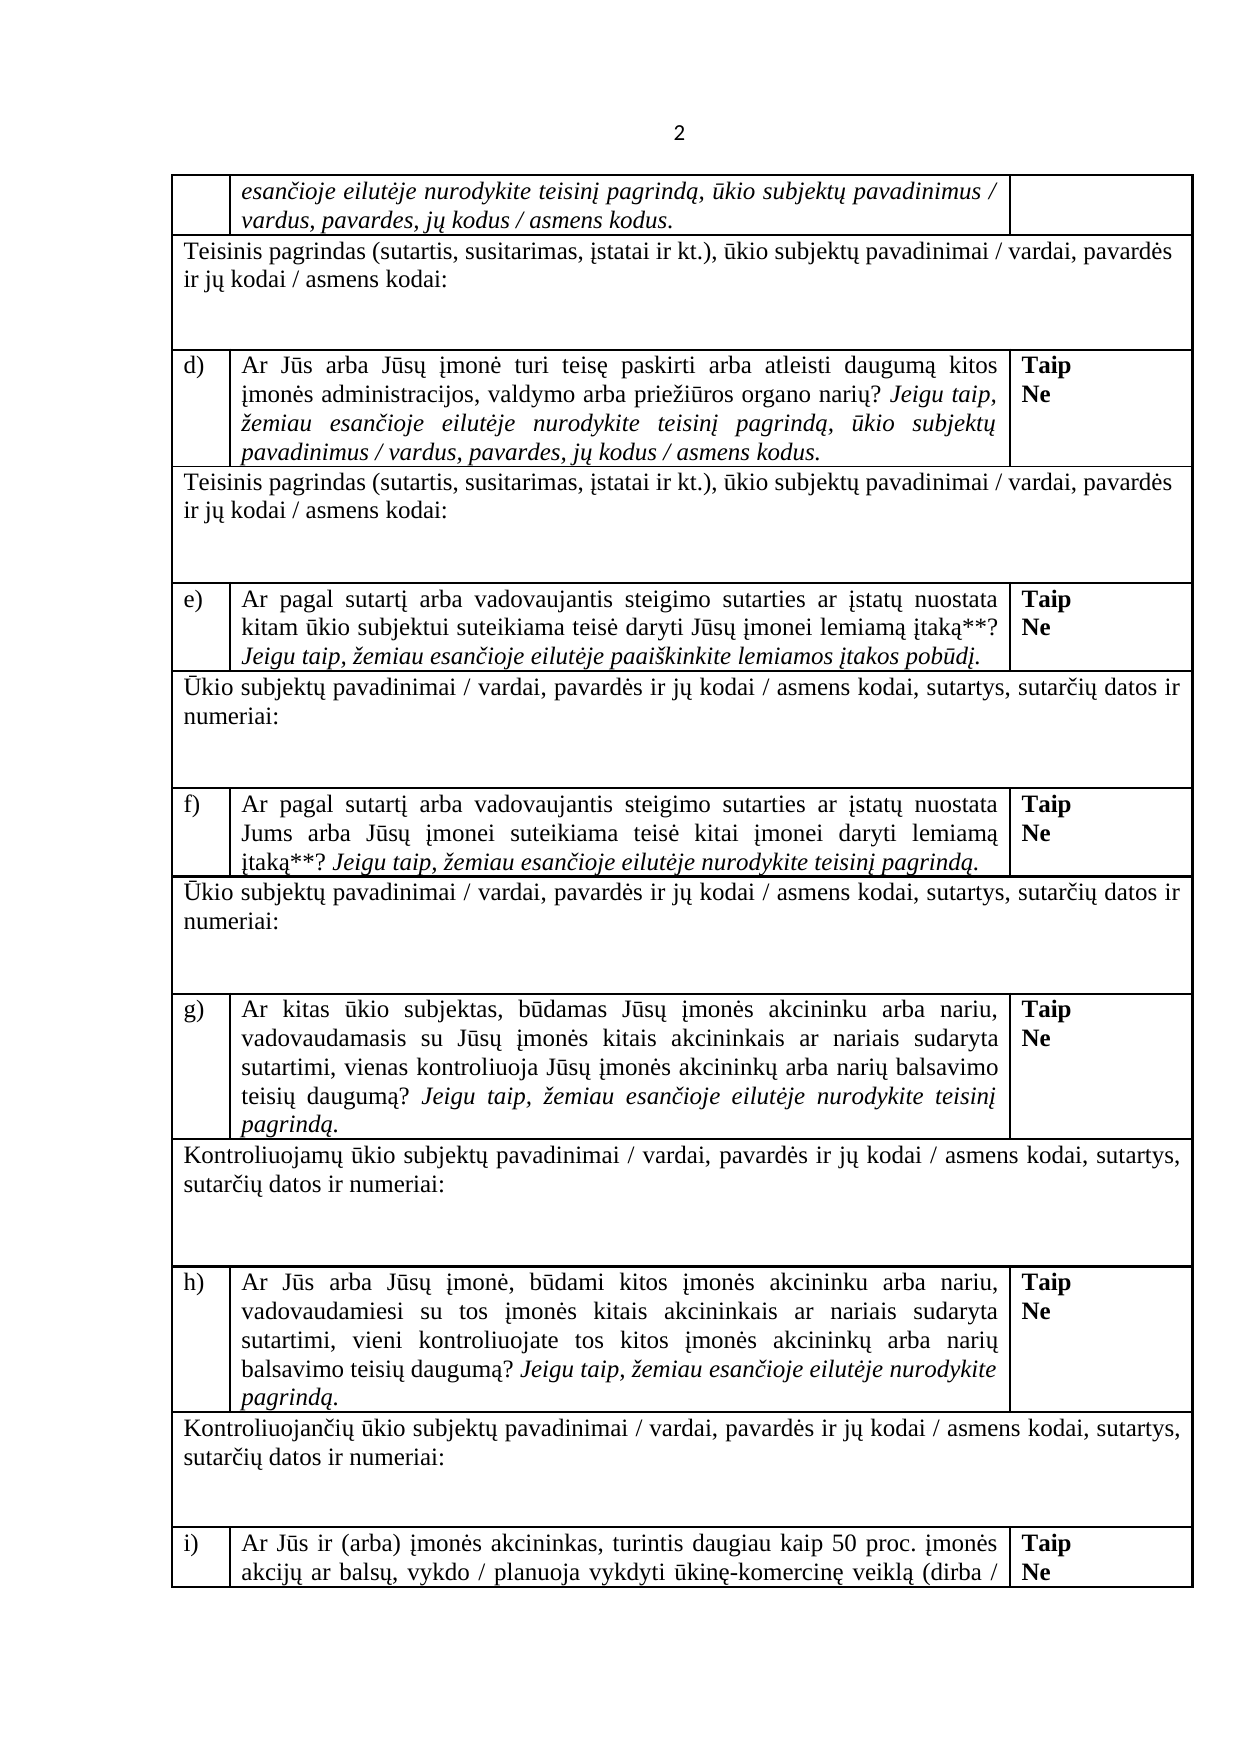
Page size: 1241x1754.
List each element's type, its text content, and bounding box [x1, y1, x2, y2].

table_cell Teisinis pagrindas (sutartis, susitarimas, įstatai ir kt.), ūkio subjektų pavadinimai / vardai, pavardės ir jų kodai / asmens kodai: [173, 467, 1191, 582]
table_cell [1194, 875, 1240, 992]
table_cell Taip Ne [1011, 789, 1191, 875]
table_cell [1194, 1265, 1240, 1411]
table_cell [1011, 176, 1191, 234]
table_cell [1194, 993, 1240, 1138]
table_cell [1194, 1526, 1240, 1586]
table_cell g) [173, 995, 229, 1138]
table_cell [1194, 466, 1240, 582]
table_cell Ūkio subjektų pavadinimai / vardai, pavardės ir jų kodai / asmens kodai, sutartys, sutarčių datos ir numeriai: [173, 672, 1191, 787]
table_cell h) [173, 1268, 229, 1411]
table_cell i) [173, 1528, 229, 1586]
table_cell f) [173, 789, 229, 875]
table_cell [1194, 234, 1240, 348]
table_cell [1194, 1138, 1240, 1265]
table_cell Ar Jūs arba Jūsų įmonė, būdami kitos įmonės akcininku arba nariu, vadovaudamiesi su tos įmonės kitais akcininkais ar nariais sudaryta sutartimi, vieni kontroliuojate tos kitos įmonės akcininkų arba narių balsavimo teisių daugumą? Jeigu taip, žemiau esančioje eilutėje nurodykite pagrindą. [231, 1268, 1009, 1411]
table_cell Kontroliuojamų ūkio subjektų pavadinimai / vardai, pavardės ir jų kodai / asmens kodai, sutartys, sutarčių datos ir numeriai: [173, 1140, 1191, 1265]
table_cell Ar Jūs ir (arba) įmonės akcininkas, turintis daugiau kaip 50 proc. įmonės akcijų ar balsų, vykdo / planuoja vykdyti ūkinę-komercinę veiklą (dirba / [231, 1528, 1009, 1586]
table_cell Ar pagal sutartį arba vadovaujantis steigimo sutarties ar įstatų nuostata Jums arba Jūsų įmonei suteikiama teisė kitai įmonei daryti lemiamą įtaką**? Jeigu taip, žemiau esančioje eilutėje nurodykite teisinį pagrindą. [231, 789, 1009, 875]
table_cell Ar kitas ūkio subjektas, būdamas Jūsų įmonės akcininku arba nariu, vadovaudamasis su Jūsų įmonės kitais akcininkais ar nariais sudaryta sutartimi, vienas kontroliuoja Jūsų įmonės akcininkų arba narių balsavimo teisių daugumą? Jeigu taip, žemiau esančioje eilutėje nurodykite teisinį pagrindą. [231, 995, 1009, 1138]
table_cell Teisinis pagrindas (sutartis, susitarimas, įstatai ir kt.), ūkio subjektų pavadinimai / vardai, pavardės ir jų kodai / asmens kodai: [173, 236, 1191, 348]
table_cell [1194, 787, 1240, 875]
table_cell Taip Ne [1011, 995, 1191, 1138]
table_cell Ūkio subjektų pavadinimai / vardai, pavardės ir jų kodai / asmens kodai, sutartys, sutarčių datos ir numeriai: [173, 878, 1191, 992]
table_cell Ar pagal sutartį arba vadovaujantis steigimo sutarties ar įstatų nuostata kitam ūkio subjektui suteikiama teisė daryti Jūsų įmonei lemiamą įtaką**? Jeigu taip, žemiau esančioje eilutėje paaiškinkite lemiamos įtakos pobūdį. [231, 584, 1009, 670]
table_cell [1194, 670, 1240, 787]
table_cell Taip Ne [1011, 351, 1191, 466]
table_cell [1194, 582, 1240, 670]
table_cell [173, 176, 229, 234]
table_cell Taip Ne [1011, 584, 1191, 670]
table_cell esančioje eilutėje nurodykite teisinį pagrindą, ūkio subjektų pavadinimus / vardus, pavardes, jų kodus / asmens kodus. [231, 176, 1009, 234]
table_cell e) [173, 584, 229, 670]
table_cell [1194, 349, 1240, 466]
table_cell Taip Ne [1011, 1528, 1191, 1586]
table_cell [1194, 174, 1240, 234]
table_cell Kontroliuojančių ūkio subjektų pavadinimai / vardai, pavardės ir jų kodai / asmens kodai, sutartys, sutarčių datos ir numeriai: [173, 1413, 1191, 1526]
table_cell Taip Ne [1011, 1268, 1191, 1411]
table_cell Ar Jūs arba Jūsų įmonė turi teisę paskirti arba atleisti daugumą kitos įmonės administracijos, valdymo arba priežiūros organo narių? Jeigu taip, žemiau esančioje eilutėje nurodykite teisinį pagrindą, ūkio subjektų pavadinimus / vardus, pavardes, jų kodus / asmens kodus. [231, 351, 1009, 466]
table_cell d) [173, 351, 229, 466]
table_cell [1194, 1411, 1240, 1526]
